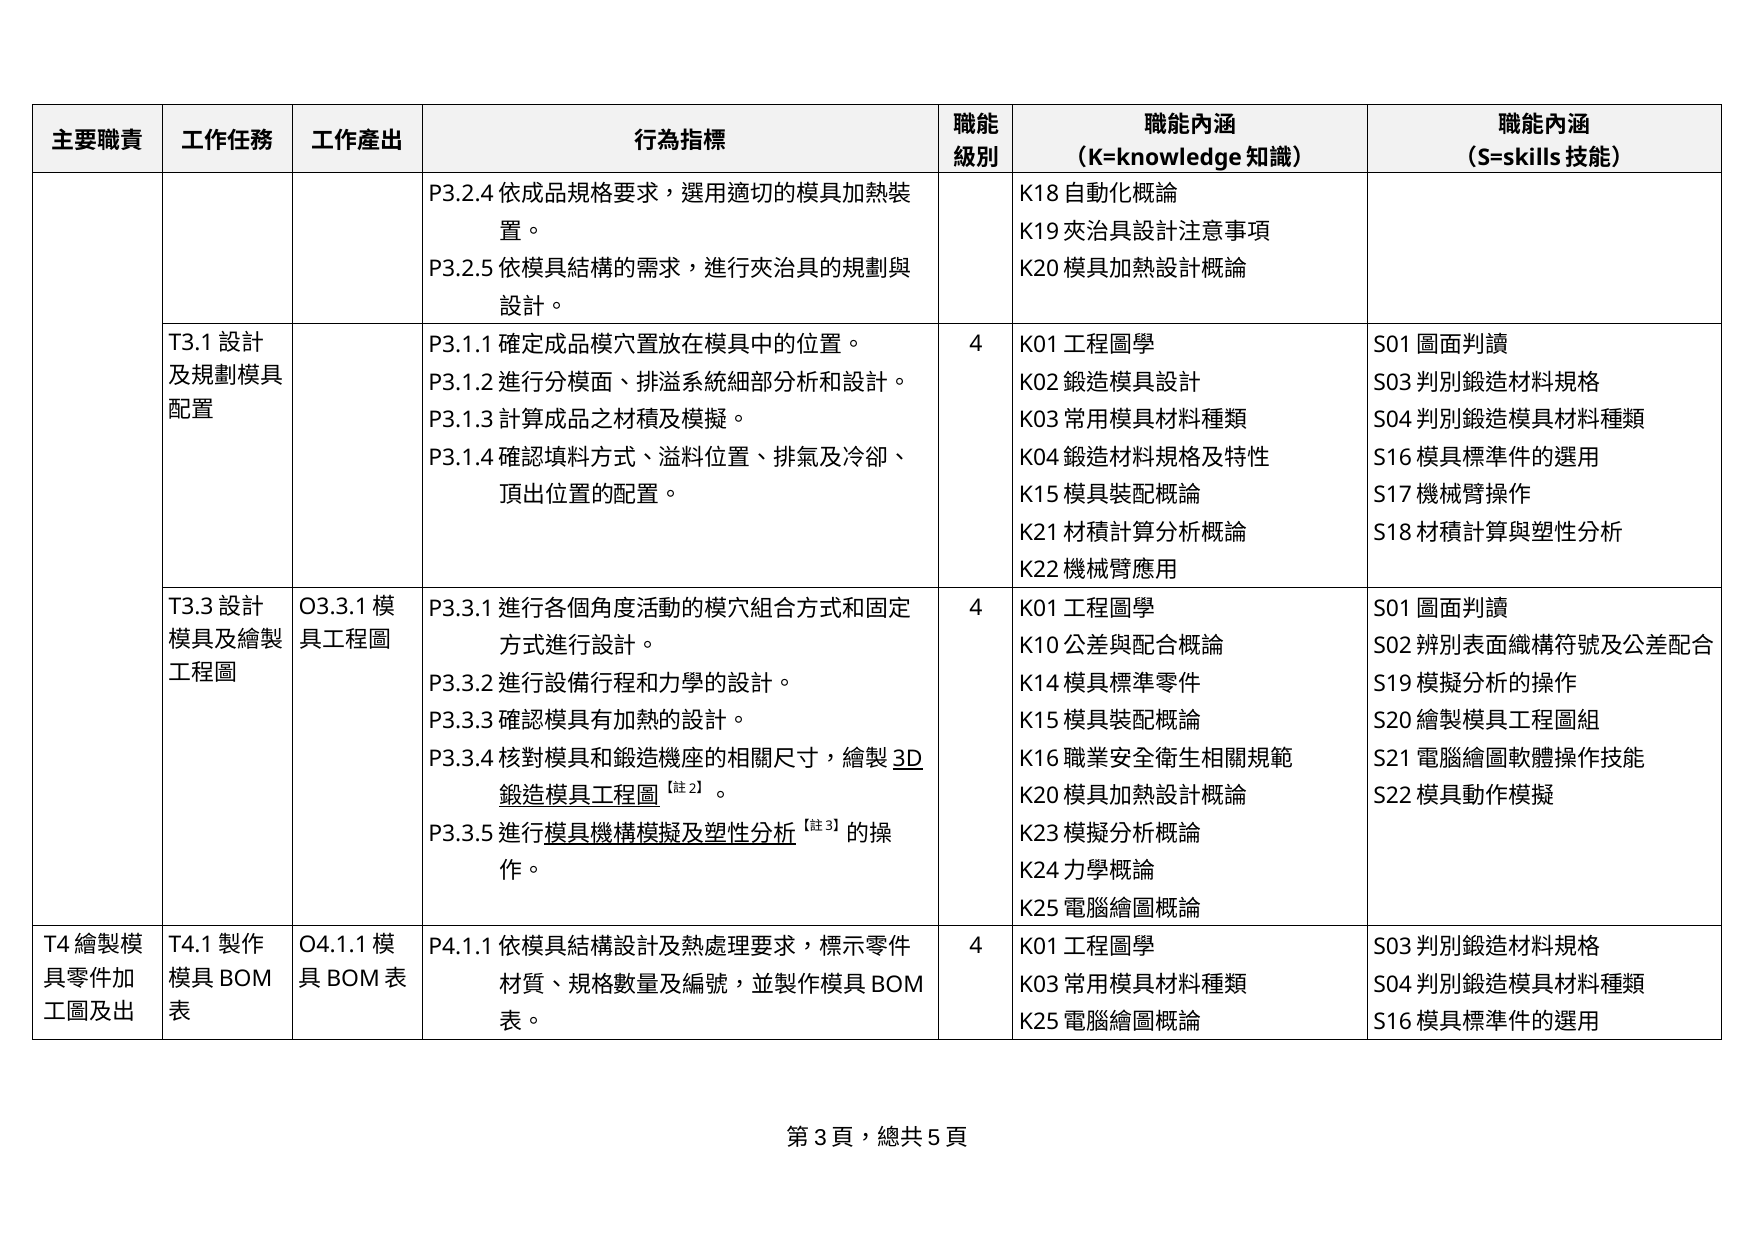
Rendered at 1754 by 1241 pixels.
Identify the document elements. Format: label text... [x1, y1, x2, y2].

table_cell [1368, 173, 1721, 323]
table_header 工作任務 [163, 105, 292, 172]
table_cell T3.3設計模具及繪製工程圖 [163, 588, 292, 925]
table_cell P3.3.1進行各個角度活動的模穴組合方式和固定方式進行設計。 P3.3.2進行設備行程和力學的設計。 P3.3.3確認模具有加熱的設計。 P3.3.4核對模具和鍛造機座的相關尺寸，繪製3D鍛造模具工程圖【註2】。 P3.3.5進行模具機構模擬及塑性分析【註3】的操作。 [423, 588, 938, 925]
table_cell O3.3.1模具工程圖 [293, 588, 422, 925]
table_header 工作產出 [293, 105, 422, 172]
table_header 職能內涵 （S=skills技能） [1368, 105, 1721, 172]
table_cell S01圖面判讀 S03判別鍛造材料規格 S04判別鍛造模具材料種類 S16模具標準件的選用 S17機械臂操作 S18材積計算與塑性分析 [1368, 324, 1721, 587]
table_cell O4.1.1模具 BOM表 [293, 926, 422, 1039]
table_cell T3.1設計及規劃模具配置 [163, 324, 292, 587]
table_cell K01工程圖學 K02鍛造模具設計 K03常用模具材料種類 K04鍛造材料規格及特性 K15模具裝配概論 K21材積計算分析概論 K22機械臂應用 [1013, 324, 1367, 587]
table_cell S01圖面判讀 S02辨別表面織構符號及公差配合 S19模擬分析的操作 S20繪製模具工程圖組 S21電腦繪圖軟體操作技能 S22模具動作模擬 [1368, 588, 1721, 925]
table_cell [293, 173, 422, 323]
table_header 職能內涵 （K=knowledge知識） [1013, 105, 1367, 172]
table_cell 4 [939, 588, 1012, 925]
table_cell [939, 173, 1012, 323]
table_header 主要職責 [33, 105, 162, 172]
table_cell K18自動化概論 K19夾治具設計注意事項 K20模具加熱設計概論 [1013, 173, 1367, 323]
table_cell T4繪製模具零件加工圖及出 [33, 926, 162, 1039]
table_cell 4 [939, 324, 1012, 587]
table_header 職能 級別 [939, 105, 1012, 172]
table_cell P3.2.4依成品規格要求，選用適切的模具加熱裝置。 P3.2.5依模具結構的需求，進行夾治具的規劃與設計。 [423, 173, 938, 323]
table_cell P3.1.1確定成品模穴置放在模具中的位置。 P3.1.2進行分模面、排溢系統細部分析和設計。 P3.1.3計算成品之材積及模擬。 P3.1.4確認填料方式、溢料位置、排氣及冷卻、頂出位置的配置。 [423, 324, 938, 587]
table_cell [33, 173, 162, 925]
table_cell K01工程圖學 K10公差與配合概論 K14模具標準零件 K15模具裝配概論 K16職業安全衛生相關規範 K20模具加熱設計概論 K23模擬分析概論 K24力學概論 K25電腦繪圖概論 [1013, 588, 1367, 925]
table_cell 4 [939, 926, 1012, 1039]
table_cell [163, 173, 292, 323]
table_cell K01工程圖學 K03常用模具材料種類 K25電腦繪圖概論 [1013, 926, 1367, 1039]
table_header 行為指標 [423, 105, 938, 172]
table_cell P4.1.1依模具結構設計及熱處理要求，標示零件材質、規格數量及編號，並製作模具BOM表。 [423, 926, 938, 1039]
table_cell [293, 324, 422, 587]
table_cell S03判別鍛造材料規格 S04判別鍛造模具材料種類 S16模具標準件的選用 [1368, 926, 1721, 1039]
table_cell T4.1製作模具BOM表 [163, 926, 292, 1039]
